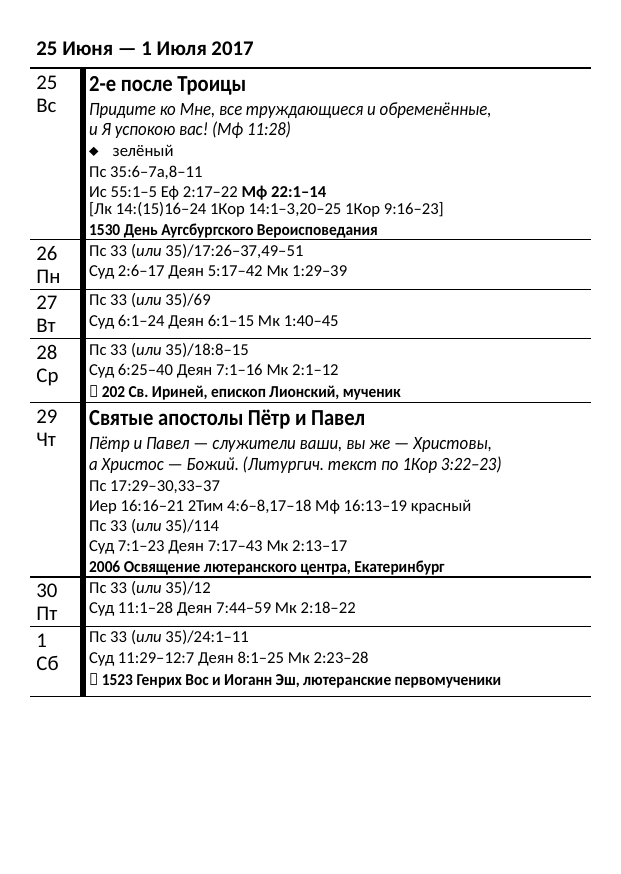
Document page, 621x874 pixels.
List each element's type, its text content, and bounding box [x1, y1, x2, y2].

table_cell 28 Ср [30, 339, 80, 402]
table_cell 1 Сб [30, 627, 80, 696]
table_cell Пс 33 (или 35)/12 Суд 11:1–28 Деян 7:44–59 Мк 2:18–22 [86, 578, 591, 626]
table_cell 27 Вт [30, 290, 80, 338]
table_cell Святые апостолы Пётр и Павел Пётр и Павел — служители ваши, вы же — Христовы, а Христос — Божий. (Литургич. текст по 1Кор 3:22–23) Пс 17:29–30,33–37 Иер 16:16–21 2Тим 4:6–8,17–18 Мф 16:13–19 красный Пс 33 (или 35)/114 Суд 7:1–23 Деян 7:17–43 Мк 2:13–17 2006 Освящение лютеранского центра, Екатеринбург [86, 403, 591, 576]
table_cell 30 Пт [30, 578, 80, 626]
table_cell 25 Вс [30, 69, 80, 239]
table_cell Пс 33 (или 35)/17:26–37,49–51 Суд 2:6–17 Деян 5:17–42 Мк 1:29–39 [86, 240, 591, 288]
table_cell 2-е после Троицы Придите ко Мне, все труждающиеся и обременённые, и Я успокою вас! (Мф 11:28) зелёный Пс 35:6–7а,8–11 Ис 55:1–5 Еф 2:17–22 Мф 22:1–14 [Лк 14:(15)16–24 1Кор 14:1–3,20–25 1Кор 9:16–23] 1530 День Аугсбургского Вероисповедания [86, 69, 591, 239]
table_cell 26 Пн [30, 240, 80, 288]
table_cell 29 Чт [30, 403, 80, 576]
table_header 25 Июня — 1 Июля 2017 [30, 30, 591, 67]
table_cell Пс 33 (или 35)/69 Суд 6:1–24 Деян 6:1–15 Мк 1:40–45 [86, 290, 591, 338]
table_cell Пс 33 (или 35)/18:8–15 Суд 6:25–40 Деян 7:1–16 Мк 2:1–12  202 Св. Ириней, епископ Лионский, мученик [86, 339, 591, 402]
table_cell Пс 33 (или 35)/24:1–11 Суд 11:29–12:7 Деян 8:1–25 Мк 2:23–28  1523 Генрих Вос и Иоганн Эш, лютеранские первомученики [86, 627, 591, 696]
